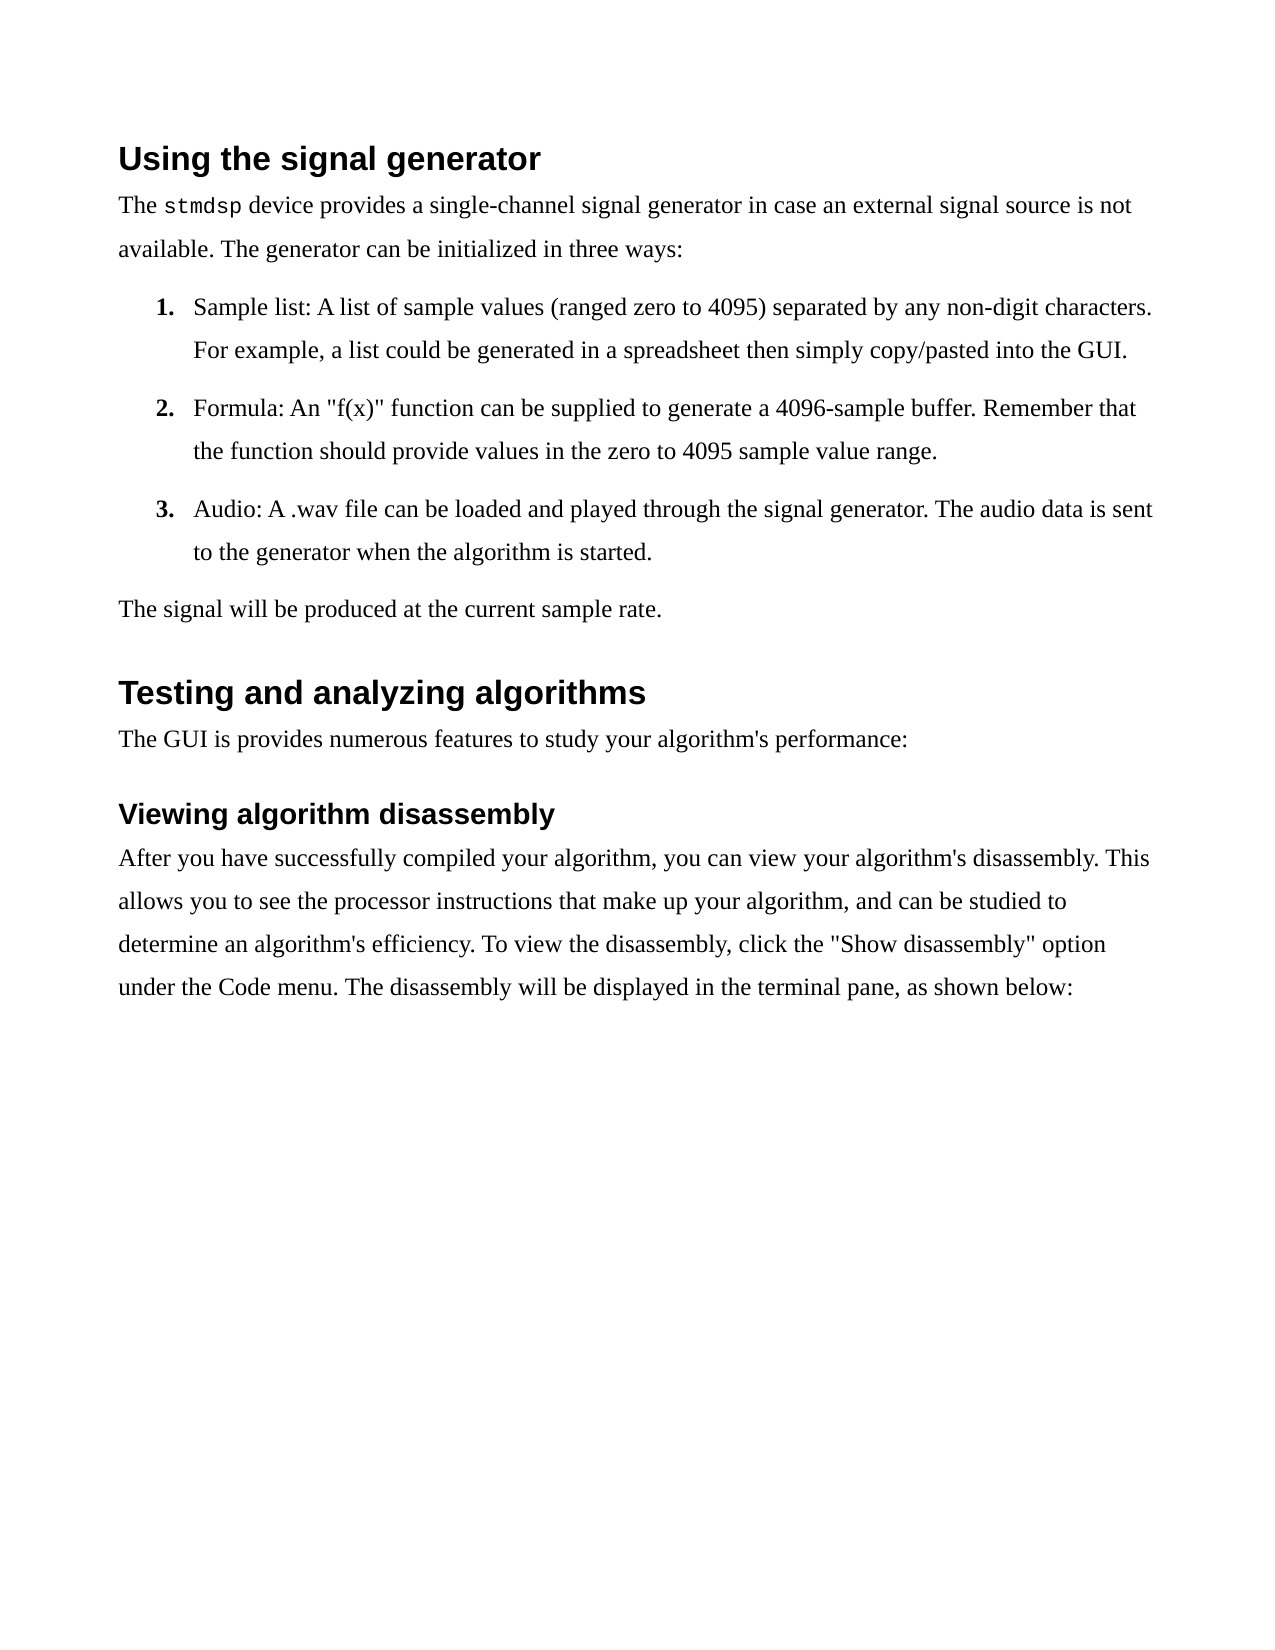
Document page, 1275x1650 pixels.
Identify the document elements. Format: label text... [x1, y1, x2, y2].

text The stmdsp device provides a single-channel signal generator in case an external signal source is not available. The generator can be initialized in three ways: [118, 190, 1157, 263]
subtitle Using the signal generator [118, 139, 1157, 178]
text After you have successfully compiled your algorithm, you can view your algorithm's disassembly. This allows you to see the processor instructions that make up your algorithm, and can be studied to determine an algorithm's efficiency. To view the disassembly, click the "Show disassembly" option under the Code menu. The disassembly will be displayed in the terminal pane, as shown below: [118, 843, 1157, 1001]
list Audio: A .wav file can be loaded and played through the signal generator. The audio data is sent to the generator when the algorithm is started. [156, 494, 1157, 566]
list Formula: An "f(x)" function can be supplied to generate a 4096-sample buffer. Remember that the function should provide values in the zero to 4095 sample value range. [156, 393, 1157, 465]
text The GUI is provides numerous features to study your algorithm's performance: [118, 724, 1157, 753]
subtitle Viewing algorithm disassembly [118, 797, 1157, 830]
text The signal will be produced at the current sample rate. [118, 594, 1157, 623]
list Sample list: A list of sample values (ranged zero to 4095) separated by any non-digit characters. For example, a list could be generated in a spreadsheet then simply copy/pasted into the GUI. [156, 292, 1157, 364]
subtitle Testing and analyzing algorithms [118, 673, 1157, 712]
